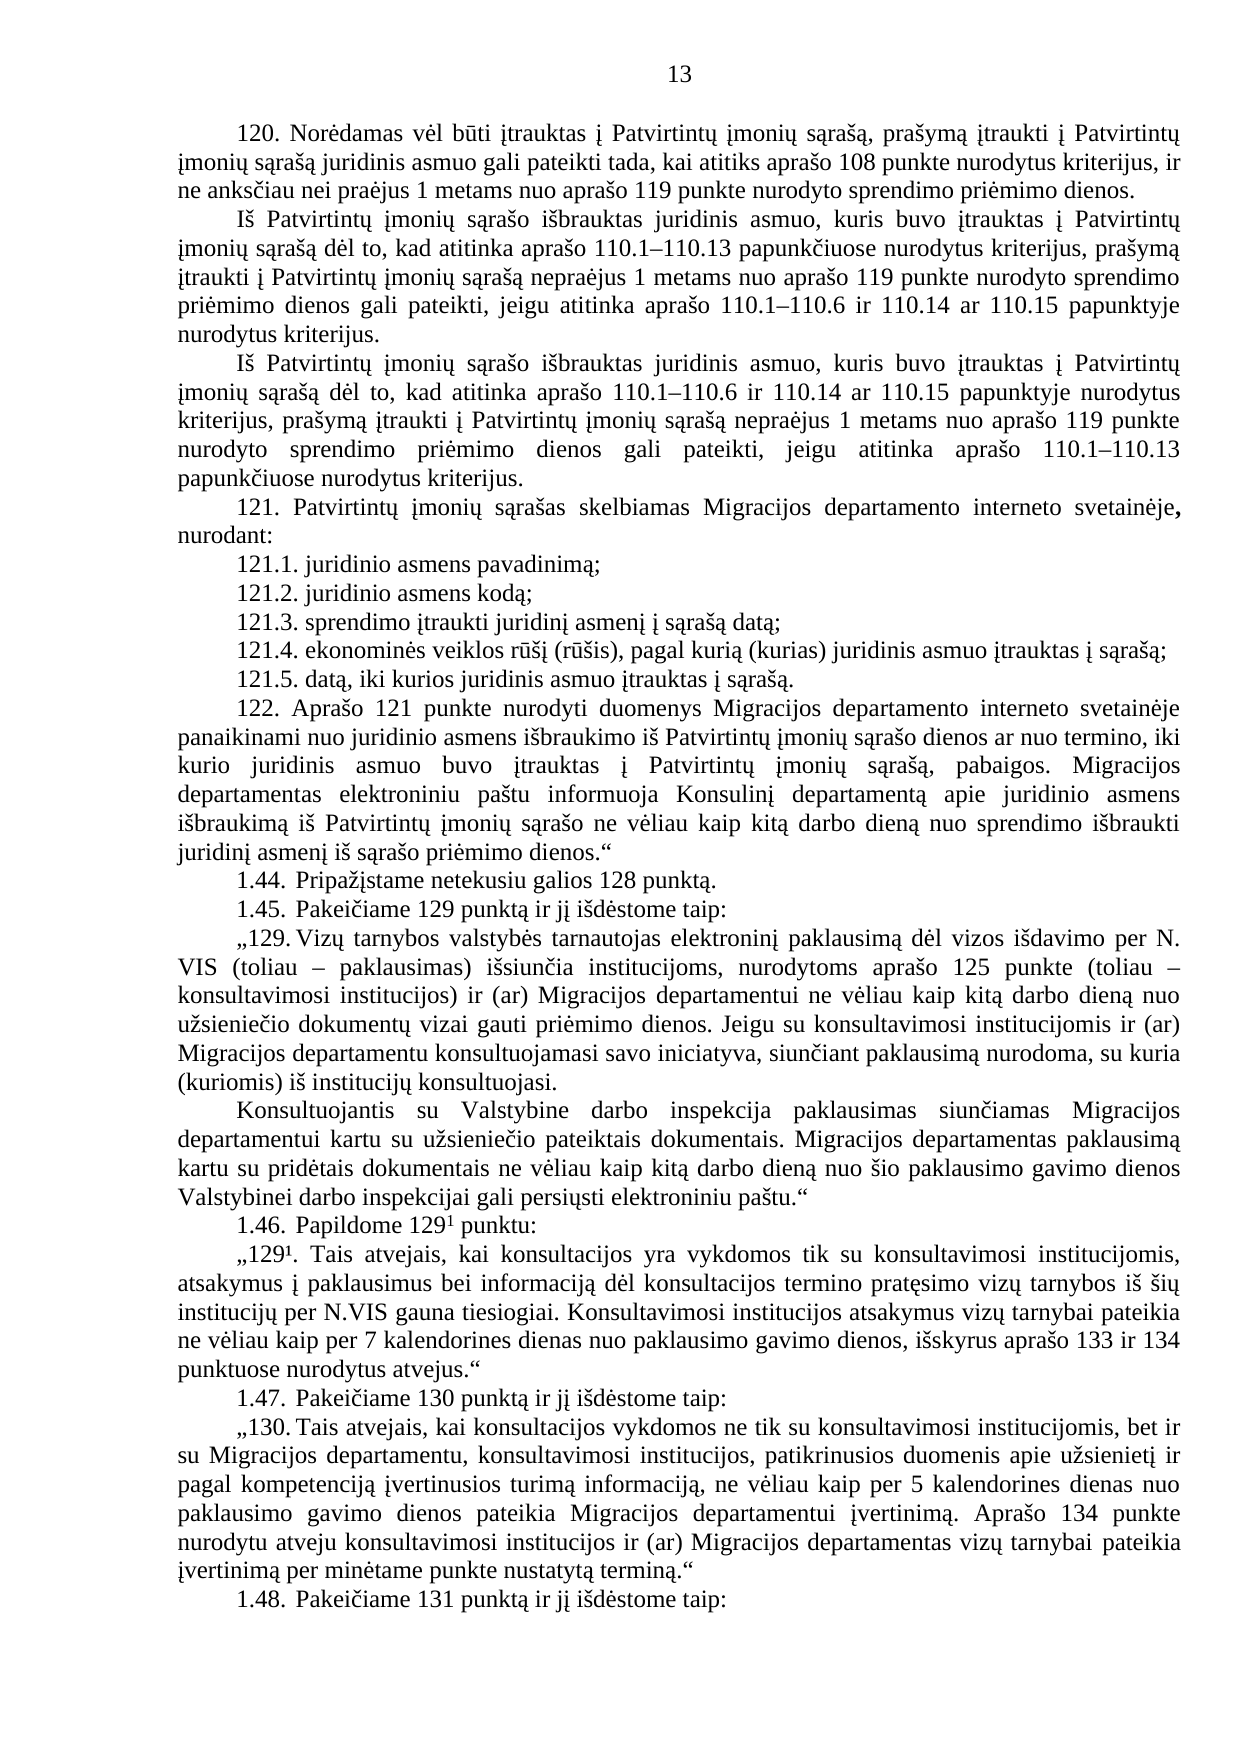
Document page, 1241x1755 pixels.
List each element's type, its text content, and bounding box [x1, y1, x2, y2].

text 120. Norėdamas vėl būti įtrauktas į Patvirtintų įmonių sąrašą, prašymą įtraukti į Patvirtintų įmonių sąrašą juridinis asmuo gali pateikti tada, kai atitiks aprašo 108 punkte nurodytus kriterijus, ir ne anksčiau nei praėjus 1 metams nuo aprašo 119 punkte nurodyto sprendimo priėmimo dienos. [177, 118, 1181, 204]
text 121.2. juridinio asmens kodą; [177, 578, 1181, 607]
text 121.4. ekonominės veiklos rūšį (rūšis), pagal kurią (kurias) juridinis asmuo įtrauktas į sąrašą; [177, 636, 1181, 664]
text Iš Patvirtintų įmonių sąrašo išbrauktas juridinis asmuo, kuris buvo įtrauktas į Patvirtintų įmonių sąrašą dėl to, kad atitinka aprašo 110.1–110.13 papunkčiuose nurodytus kriterijus, prašymą įtraukti į Patvirtintų įmonių sąrašą nepraėjus 1 metams nuo aprašo 119 punkte nurodyto sprendimo priėmimo dienos gali pateikti, jeigu atitinka aprašo 110.1–110.6 ir 110.14 ar 110.15 papunktyje nurodytus kriterijus. [177, 204, 1181, 348]
text 1.44. Pripažįstame netekusiu galios 128 punktą. [236, 866, 1171, 894]
text Konsultuojantis su Valstybine darbo inspekcija paklausimas siunčiamas Migracijos departamentui kartu su užsieniečio pateiktais dokumentais. Migracijos departamentas paklausimą kartu su pridėtais dokumentais ne vėliau kaip kitą darbo dieną nuo šio paklausimo gavimo dienos Valstybinei darbo inspekcijai gali persiųsti elektroniniu paštu.“ [177, 1096, 1181, 1211]
text „129. Vizų tarnybos valstybės tarnautojas elektroninį paklausimą dėl vizos išdavimo per N. VIS (toliau – paklausimas) išsiunčia institucijoms, nurodytoms aprašo 125 punkte (toliau – konsultavimosi institucijos) ir (ar) Migracijos departamentui ne vėliau kaip kitą darbo dieną nuo užsieniečio dokumentų vizai gauti priėmimo dienos. Jeigu su konsultavimosi institucijomis ir (ar) Migracijos departamentu konsultuojamasi savo iniciatyva, siunčiant paklausimą nurodoma, su kuria (kuriomis) iš institucijų konsultuojasi. [177, 923, 1181, 1096]
text Iš Patvirtintų įmonių sąrašo išbrauktas juridinis asmuo, kuris buvo įtrauktas į Patvirtintų įmonių sąrašą dėl to, kad atitinka aprašo 110.1–110.6 ir 110.14 ar 110.15 papunktyje nurodytus kriterijus, prašymą įtraukti į Patvirtintų įmonių sąrašą nepraėjus 1 metams nuo aprašo 119 punkte nurodyto sprendimo priėmimo dienos gali pateikti, jeigu atitinka aprašo 110.1–110.13 papunkčiuose nurodytus kriterijus. [177, 348, 1181, 492]
text 1.45. Pakeičiame 129 punktą ir jį išdėstome taip: [236, 894, 1171, 923]
text „129¹. Tais atvejais, kai konsultacijos yra vykdomos tik su konsultavimosi institucijomis, atsakymus į paklausimus bei informaciją dėl konsultacijos termino pratęsimo vizų tarnybos iš šių institucijų per N.VIS gauna tiesiogiai. Konsultavimosi institucijos atsakymus vizų tarnybai pateikia ne vėliau kaip per 7 kalendorines dienas nuo paklausimo gavimo dienos, išskyrus aprašo 133 ir 134 punktuose nurodytus atvejus.“ [177, 1239, 1181, 1383]
text „130. Tais atvejais, kai konsultacijos vykdomos ne tik su konsultavimosi institucijomis, bet ir su Migracijos departamentu, konsultavimosi institucijos, patikrinusios duomenis apie užsienietį ir pagal kompetenciją įvertinusios turimą informaciją, ne vėliau kaip per 5 kalendorines dienas nuo paklausimo gavimo dienos pateikia Migracijos departamentui įvertinimą. Aprašo 134 punkte nurodytu atveju konsultavimosi institucijos ir (ar) Migracijos departamentas vizų tarnybai pateikia įvertinimą per minėtame punkte nustatytą terminą.“ [177, 1412, 1181, 1584]
text 1.47. Pakeičiame 130 punktą ir jį išdėstome taip: [236, 1383, 1171, 1412]
text 1.48. Pakeičiame 131 punktą ir jį išdėstome taip: [236, 1584, 1171, 1613]
text 121.5. datą, iki kurios juridinis asmuo įtrauktas į sąrašą. [177, 664, 1181, 693]
text 121. Patvirtintų įmonių sąrašas skelbiamas Migracijos departamento interneto svetainėje, nurodant: [177, 492, 1181, 549]
text 122. Aprašo 121 punkte nurodyti duomenys Migracijos departamento interneto svetainėje panaikinami nuo juridinio asmens išbraukimo iš Patvirtintų įmonių sąrašo dienos ar nuo termino, iki kurio juridinis asmuo buvo įtrauktas į Patvirtintų įmonių sąrašą, pabaigos. Migracijos departamentas elektroniniu paštu informuoja Konsulinį departamentą apie juridinio asmens išbraukimą iš Patvirtintų įmonių sąrašo ne vėliau kaip kitą darbo dieną nuo sprendimo išbraukti juridinį asmenį iš sąrašo priėmimo dienos.“ [177, 693, 1181, 866]
text 1.46. Papildome 1291 punktu: [236, 1211, 1171, 1239]
text 121.3. sprendimo įtraukti juridinį asmenį į sąrašą datą; [177, 607, 1181, 636]
text 121.1. juridinio asmens pavadinimą; [177, 549, 1181, 578]
